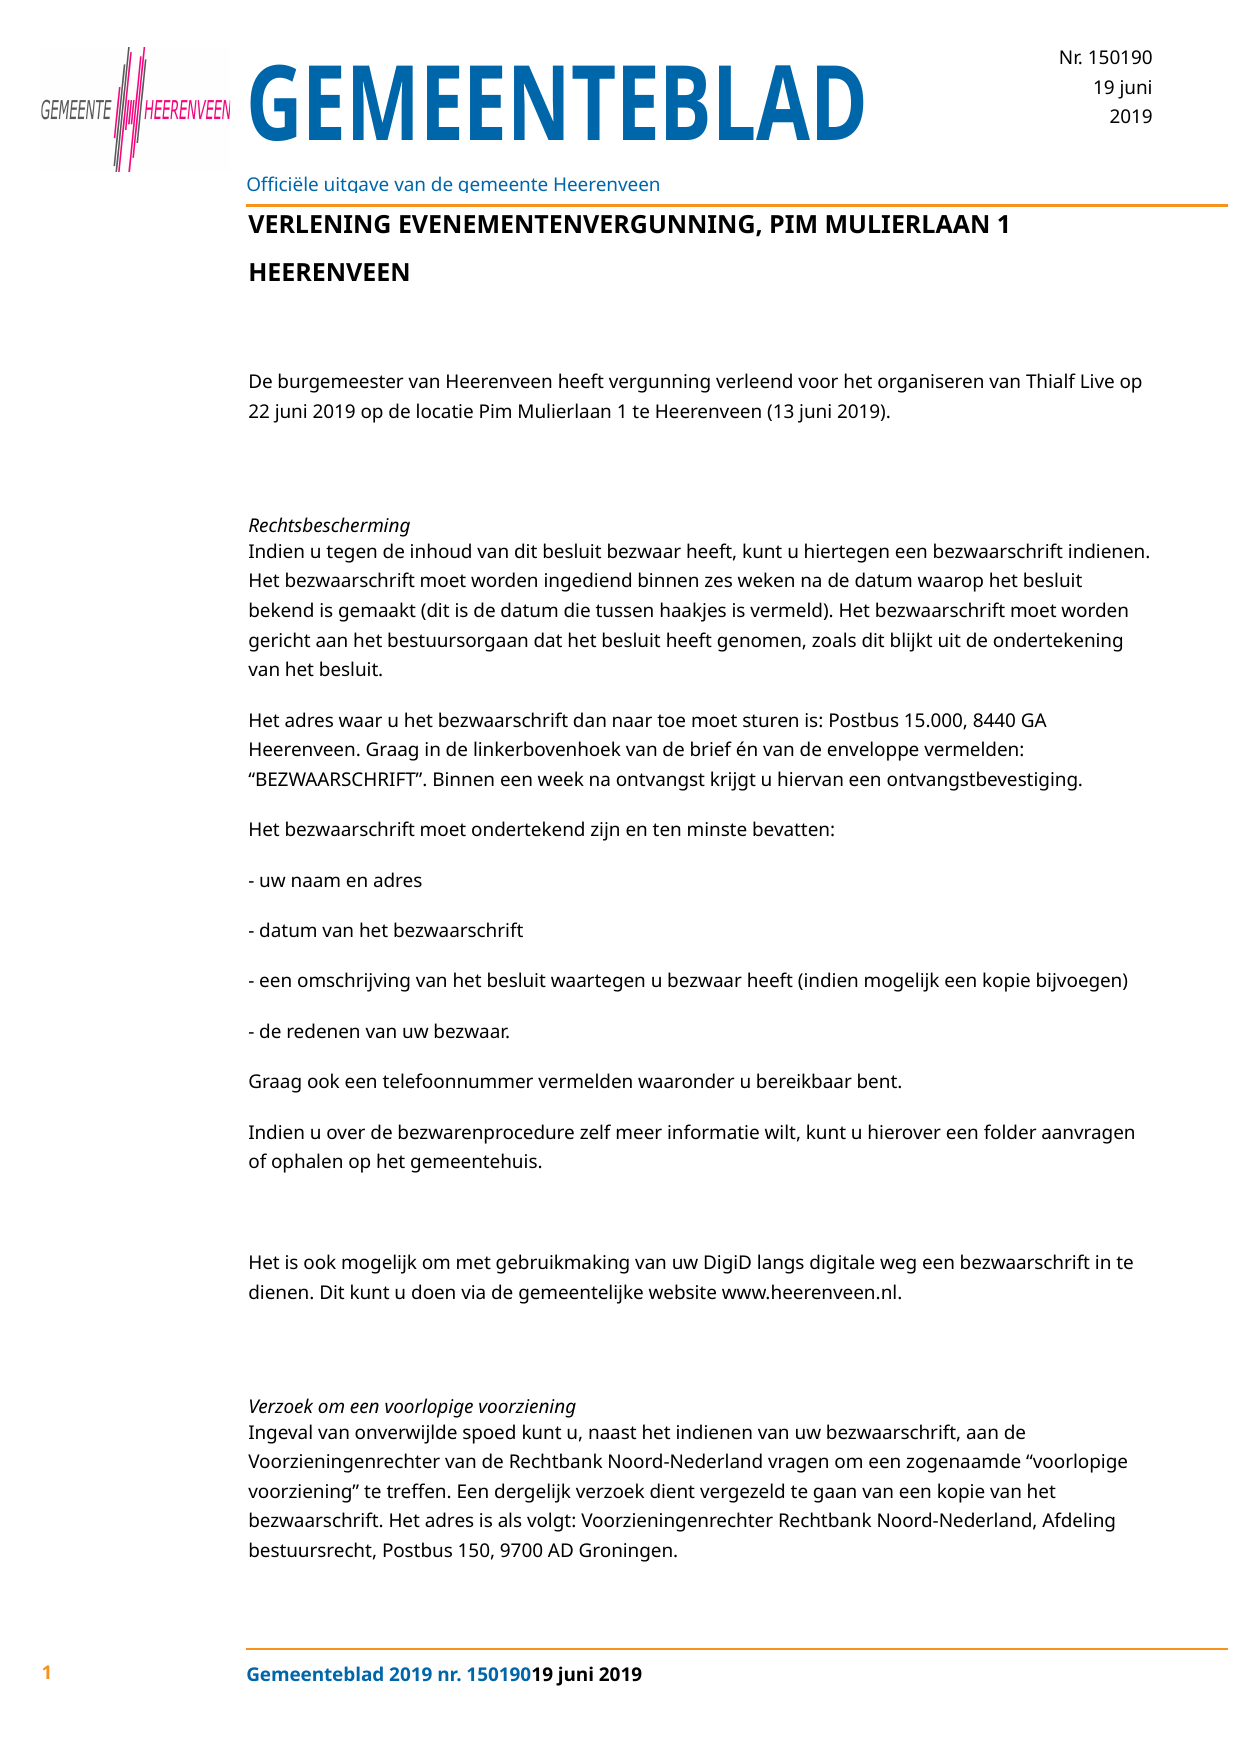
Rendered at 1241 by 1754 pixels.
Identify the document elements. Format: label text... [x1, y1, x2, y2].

text Verzoek om een voorlopige voorziening [248, 1393, 1152, 1419]
text VERLENING EVENEMENTENVERGUNNING, PIM MULIERLAAN 1 HEERENVEEN [248, 207, 1152, 288]
text Het bezwaarschrift moet ondertekend zijn en ten minste bevatten: [248, 816, 1152, 842]
text - datum van het bezwaarschrift [248, 917, 1152, 943]
text Het is ook mogelijk om met gebruikmaking van uw DigiD langs digitale weg een bezwaarschrift in te dienen. Dit kunt u doen via de gemeentelijke website www.heerenveen.nl. [248, 1249, 1152, 1304]
text Graag ook een telefoonnummer vermelden waaronder u bereikbaar bent. [248, 1068, 1152, 1094]
text Het adres waar u het bezwaarschrift dan naar toe moet sturen is: Postbus 15.000, 8440 GA Heerenveen. Graag in de linkerbovenhoek van de brief én van de enveloppe vermelden: “BEZWAARSCHRIFT”. Binnen een week na ontvangst krijgt u hiervan een ontvangstbevestiging. [248, 707, 1152, 792]
text Indien u over de bezwarenprocedure zelf meer informatie wilt, kunt u hierover een folder aanvragen of ophalen op het gemeentehuis. [248, 1119, 1152, 1174]
text Indien u tegen de inhoud van dit besluit bezwaar heeft, kunt u hiertegen een bezwaarschrift indienen. Het bezwaarschrift moet worden ingediend binnen zes weken na de datum waarop het besluit bekend is gemaakt (dit is de datum die tussen haakjes is vermeld). Het bezwaarschrift moet worden gericht aan het bestuursorgaan dat het besluit heeft genomen, zoals dit blijkt uit de ondertekening van het besluit. [248, 538, 1152, 682]
text - uw naam en adres [248, 867, 1152, 892]
text De burgemeester van Heerenveen heeft vergunning verleend voor het organiseren van Thialf Live op 22 juni 2019 op de locatie Pim Mulierlaan 1 te Heerenveen (13 juni 2019). [248, 368, 1152, 424]
picture [41, 47, 231, 172]
text - de redenen van uw bezwaar. [248, 1018, 1152, 1044]
text Rechtsbescherming [248, 512, 1152, 538]
text Ingeval van onverwijlde spoed kunt u, naast het indienen van uw bezwaarschrift, aan de Voorzieningenrechter van de Rechtbank Noord-Nederland vragen om een zogenaamde “voorlopige voorziening” te treffen. Een dergelijk verzoek dient vergezeld te gaan van een kopie van het bezwaarschrift. Het adres is als volgt: Voorzieningenrechter Rechtbank Noord-Nederland, Afdeling bestuursrecht, Postbus 150, 9700 AD Groningen. [248, 1419, 1152, 1563]
text - een omschrijving van het besluit waartegen u bezwaar heeft (indien mogelijk een kopie bijvoegen) [248, 968, 1152, 993]
